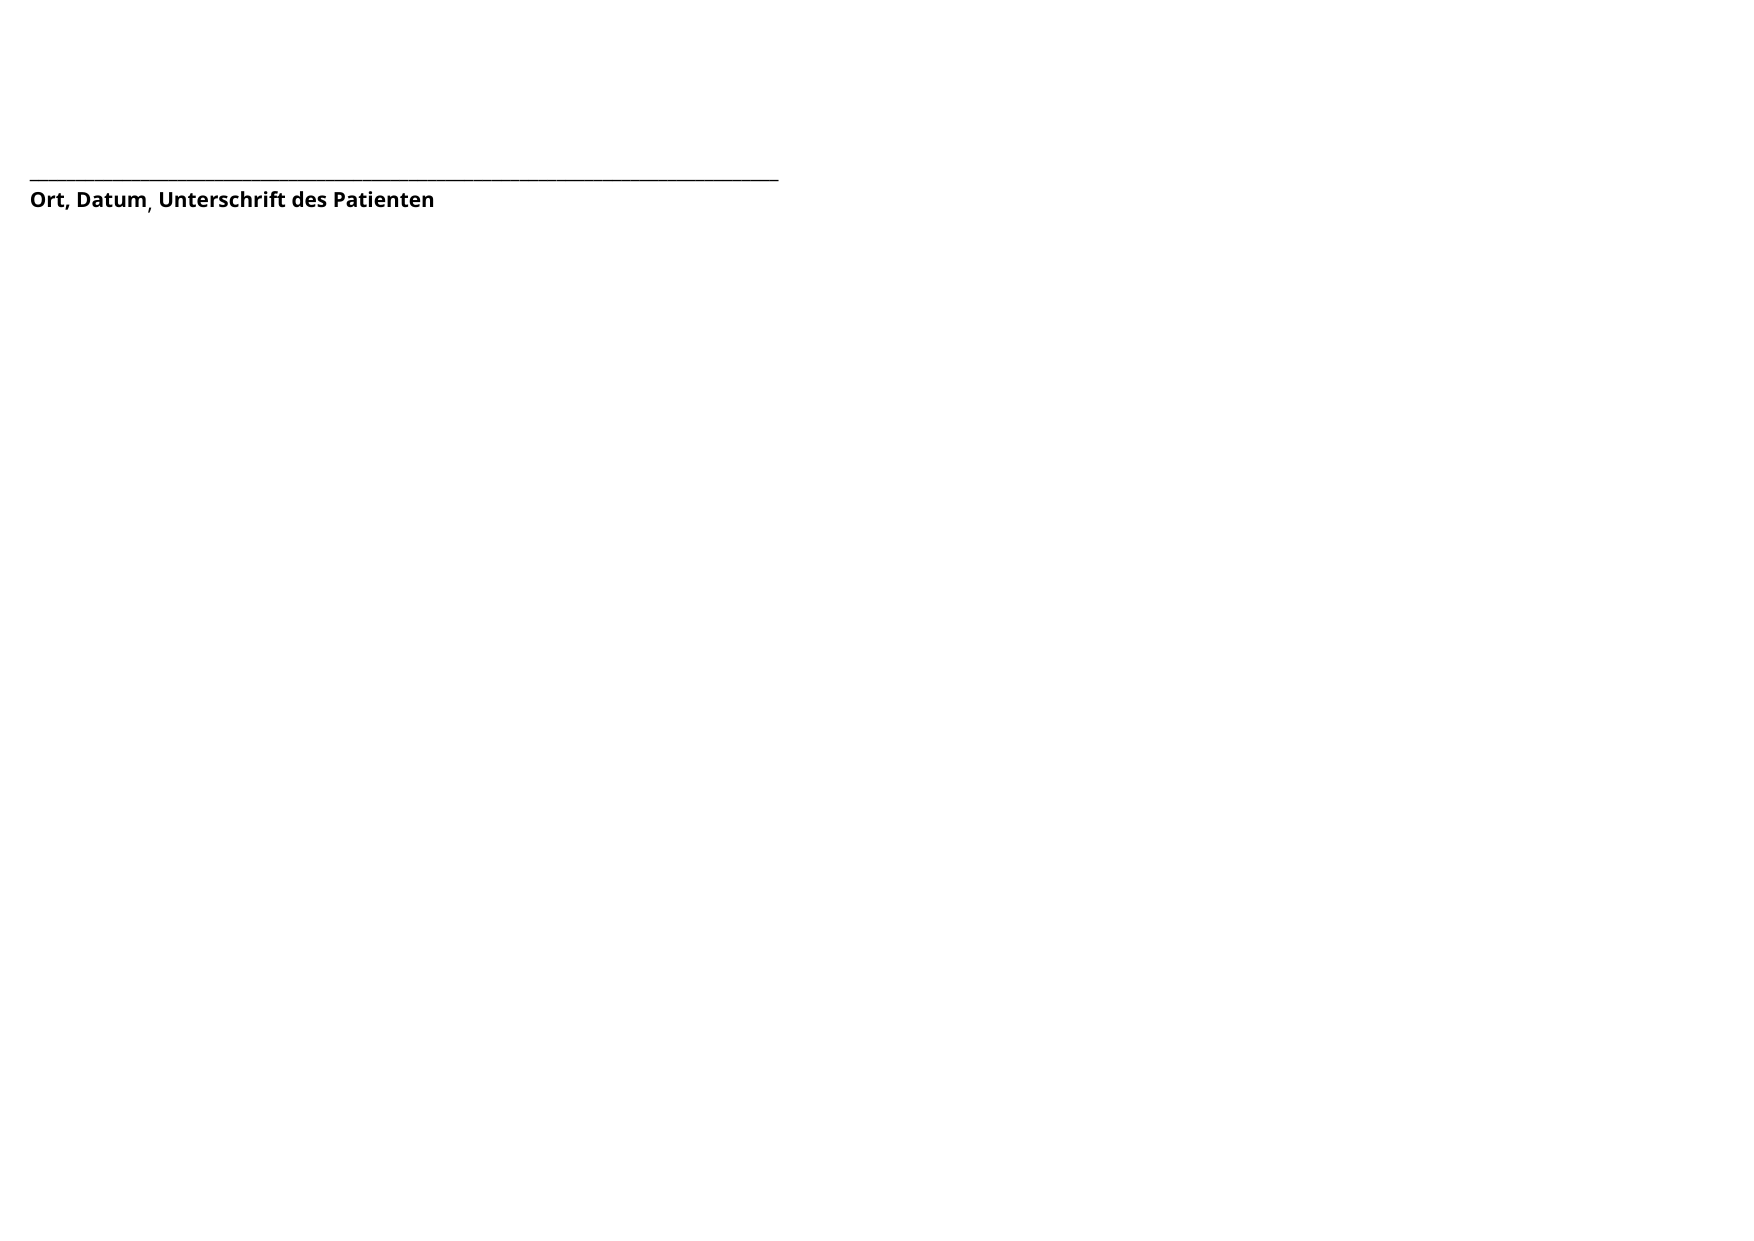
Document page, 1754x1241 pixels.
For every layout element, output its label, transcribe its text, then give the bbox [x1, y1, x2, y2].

text Ort, Datum, Unterschrift des Patienten [29, 185, 1695, 216]
text _________________________________________________________________________________ [29, 151, 1754, 185]
